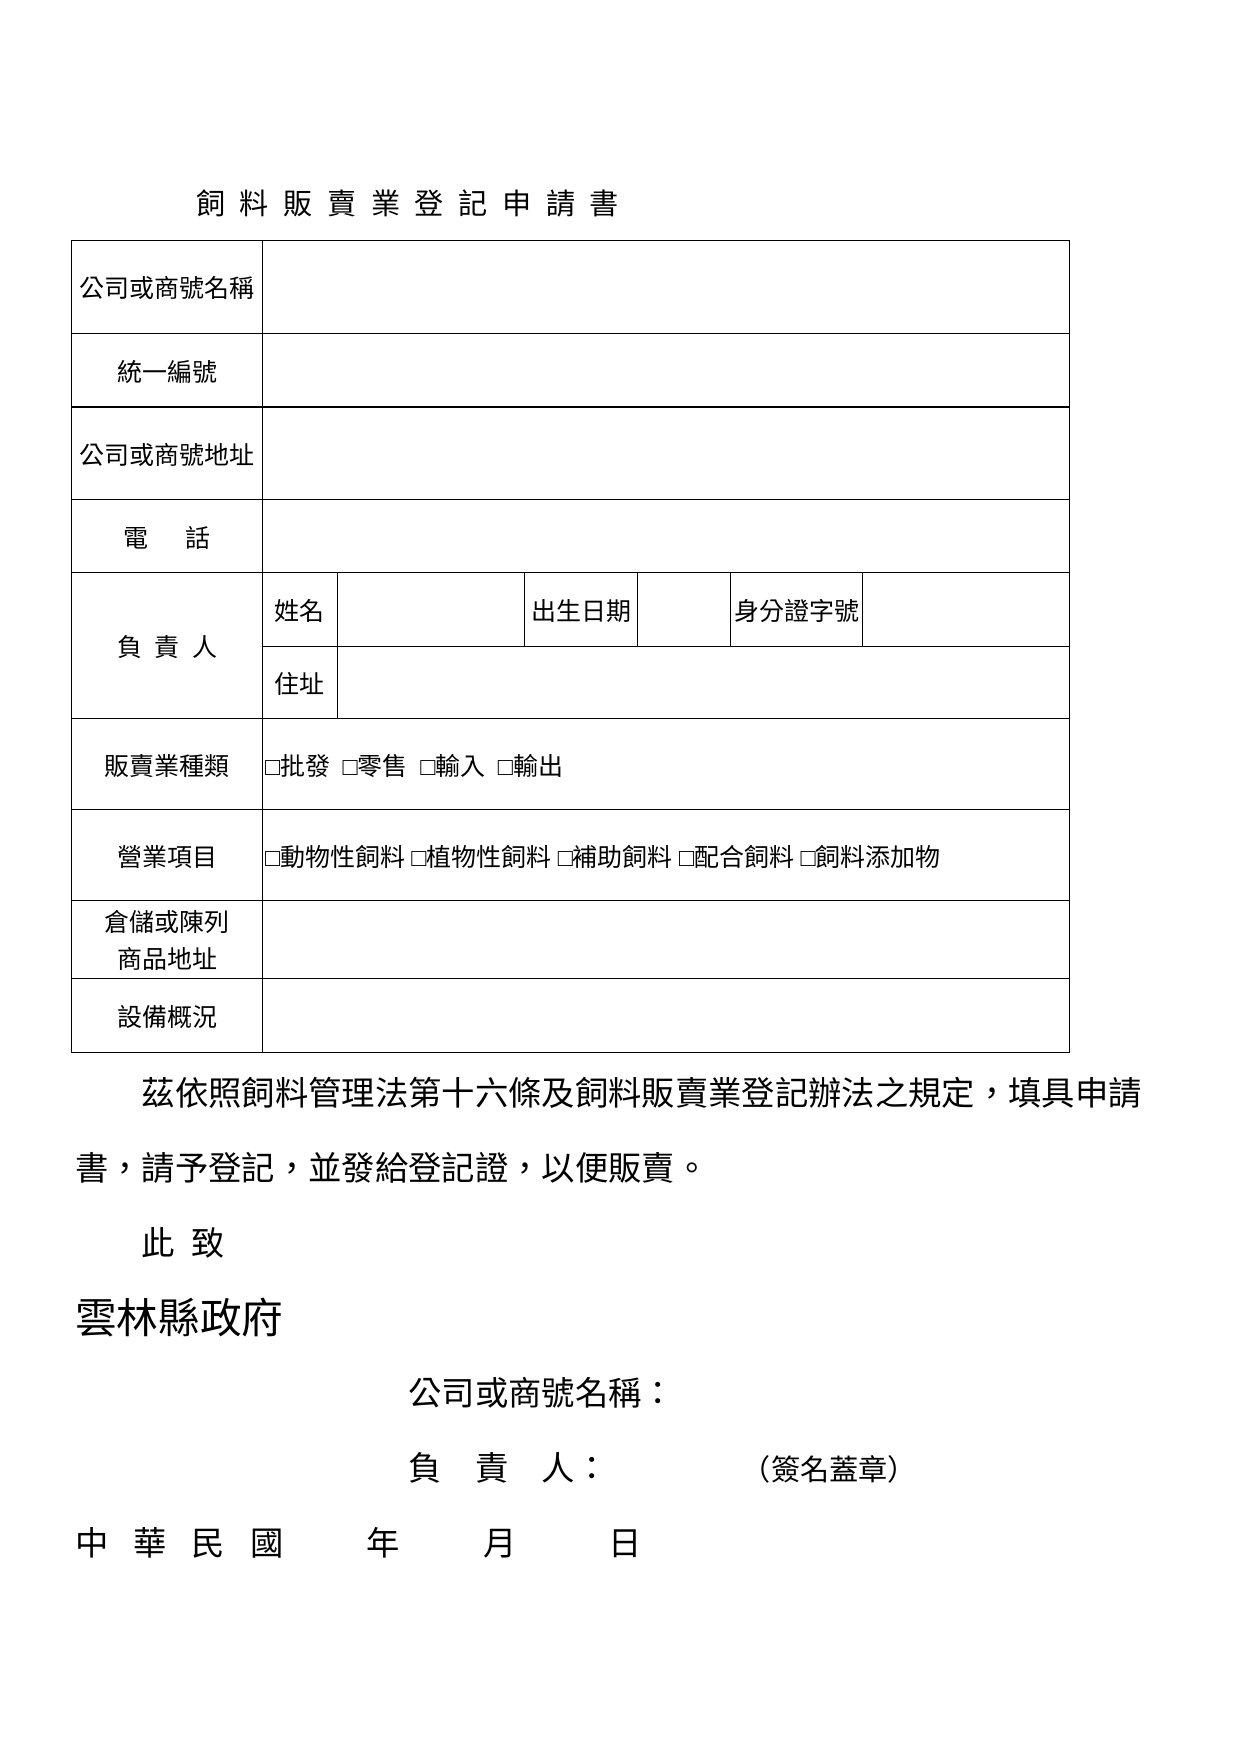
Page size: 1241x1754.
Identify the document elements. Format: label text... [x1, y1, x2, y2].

table_cell 營業項目 [72, 810, 262, 900]
text 公司或商號名稱： [75, 1353, 1165, 1428]
table_header 公司或商號名稱 [72, 241, 262, 333]
text 雲林縣政府 [75, 1278, 1165, 1353]
table_cell [263, 334, 1069, 406]
text 中 華 民 國 年 月 日 [75, 1503, 1165, 1578]
table_cell 負 責 人 [72, 573, 262, 718]
table_cell [338, 647, 1069, 718]
table_cell [338, 573, 524, 646]
table_cell 住址 [263, 647, 337, 718]
table_cell 設備概況 [72, 979, 262, 1052]
table_cell 販賣業種類 [72, 719, 262, 809]
text 此 致 [75, 1203, 1165, 1278]
table_cell 統一編號 [72, 334, 262, 406]
table_cell 姓名 [263, 573, 337, 646]
text 茲依照飼料管理法第十六條及飼料販賣業登記辦法之規定，填具申請書，請予登記，並發給登記證，以便販賣。 [75, 1053, 1165, 1203]
table_cell 身分證字號 [731, 573, 862, 646]
table_cell 倉儲或陳列 商品地址 [72, 901, 262, 977]
table_cell □批發 □零售 □輸入 □輸出 [263, 719, 1069, 809]
table_header [263, 241, 1069, 333]
text 負 責 人： （簽名蓋章） [75, 1428, 1165, 1503]
table_cell [263, 408, 1069, 499]
table_cell [638, 573, 730, 646]
table_cell 公司或商號地址 [72, 408, 262, 499]
table_cell □動物性飼料 □植物性飼料 □補助飼料 □配合飼料 □飼料添加物 [263, 810, 1069, 900]
table_cell [863, 573, 1069, 646]
text 飼 料 販 賣 業 登 記 申 請 書 [75, 164, 1165, 239]
table_cell 電 話 [72, 500, 262, 572]
table_cell [263, 979, 1069, 1052]
table_cell [263, 500, 1069, 572]
table_cell 出生日期 [525, 573, 637, 646]
table_cell [263, 901, 1069, 977]
